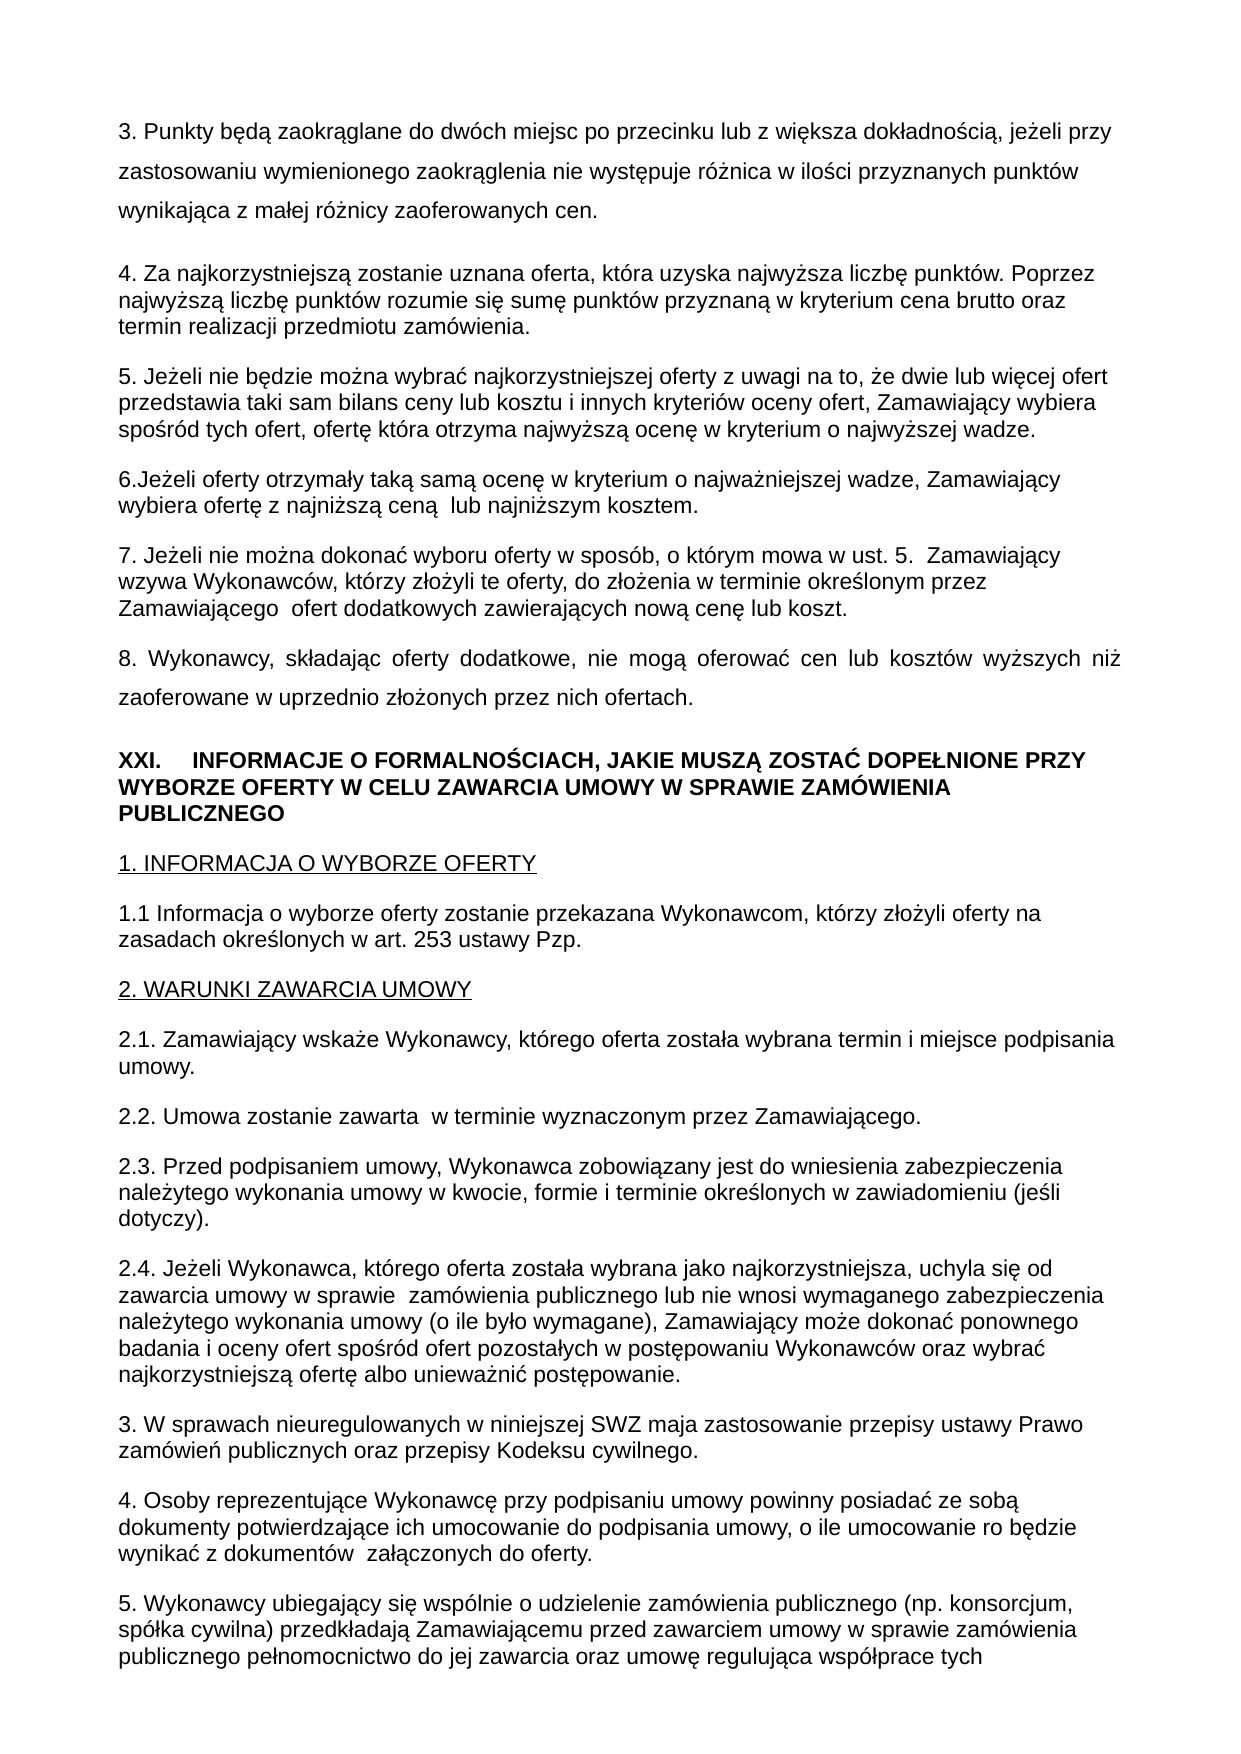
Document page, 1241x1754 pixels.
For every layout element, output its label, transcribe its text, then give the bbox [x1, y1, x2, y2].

text 5. Wykonawcy ubiegający się wspólnie o udzielenie zamówienia publicznego (np. konsorcjum, spółka cywilna) przedkładają Zamawiającemu przed zawarciem umowy w sprawie zamówienia publicznego pełnomocnictwo do jej zawarcia oraz umowę regulująca współprace tych [118, 1590, 1122, 1669]
text 2.3. Przed podpisaniem umowy, Wykonawca zobowiązany jest do wniesienia zabezpieczenia należytego wykonania umowy w kwocie, formie i terminie określonych w zawiadomieniu (jeśli dotyczy). [118, 1153, 1122, 1232]
text 5. Jeżeli nie będzie można wybrać najkorzystniejszej oferty z uwagi na to, że dwie lub więcej ofert przedstawia taki sam bilans ceny lub kosztu i innych kryteriów oceny ofert, Zamawiający wybiera spośród tych ofert, ofertę która otrzyma najwyższą ocenę w kryterium o najwyższej wadze. [118, 363, 1122, 442]
text 1. INFORMACJA O WYBORZE OFERTY [118, 850, 1122, 876]
text 4. Osoby reprezentujące Wykonawcę przy podpisaniu umowy powinny posiadać ze sobą dokumenty potwierdzające ich umocowanie do podpisania umowy, o ile umocowanie ro będzie wynikać z dokumentów załączonych do oferty. [118, 1487, 1122, 1566]
text 2. WARUNKI ZAWARCIA UMOWY [118, 976, 1122, 1003]
text 1.1 Informacja o wyborze oferty zostanie przekazana Wykonawcom, którzy złożyli oferty na zasadach określonych w art. 253 ustawy Pzp. [118, 900, 1122, 953]
text 6.Jeżeli oferty otrzymały taką samą ocenę w kryterium o najważniejszej wadze, Zamawiający wybiera ofertę z najniższą ceną lub najniższym kosztem. [118, 466, 1122, 518]
text 3. Punkty będą zaokrąglane do dwóch miejsc po przecinku lub z większa dokładnością, jeżeli przy zastosowaniu wymienionego zaokrąglenia nie występuje różnica w ilości przyznanych punktów wynikająca z małej różnicy zaoferowanych cen. [118, 118, 1122, 223]
text 4. Za najkorzystniejszą zostanie uznana oferta, która uzyska najwyższa liczbę punktów. Poprzez najwyższą liczbę punktów rozumie się sumę punktów przyznaną w kryterium cena brutto oraz termin realizacji przedmiotu zamówienia. [118, 260, 1122, 339]
text 2.1. Zamawiający wskaże Wykonawcy, którego oferta została wybrana termin i miejsce podpisania umowy. [118, 1026, 1122, 1079]
text 3. W sprawach nieuregulowanych w niniejszej SWZ maja zastosowanie przepisy ustawy Prawo zamówień publicznych oraz przepisy Kodeksu cywilnego. [118, 1411, 1122, 1463]
text 8. Wykonawcy, składając oferty dodatkowe, nie mogą oferować cen lub kosztów wyższych niż zaoferowane w uprzednio złożonych przez nich ofertach. [118, 645, 1122, 711]
text 7. Jeżeli nie można dokonać wyboru oferty w sposób, o którym mowa w ust. 5. Zamawiający wzywa Wykonawców, którzy złożyli te oferty, do złożenia w terminie określonym przez Zamawiającego ofert dodatkowych zawierających nową cenę lub koszt. [118, 542, 1122, 621]
text 2.2. Umowa zostanie zawarta w terminie wyznaczonym przez Zamawiającego. [118, 1103, 1122, 1129]
text 2.4. Jeżeli Wykonawca, którego oferta została wybrana jako najkorzystniejsza, uchyla się od zawarcia umowy w sprawie zamówienia publicznego lub nie wnosi wymaganego zabezpieczenia należytego wykonania umowy (o ile było wymagane), Zamawiający może dokonać ponownego badania i oceny ofert spośród ofert pozostałych w postępowaniu Wykonawców oraz wybrać najkorzystniejszą ofertę albo unieważnić postępowanie. [118, 1255, 1122, 1387]
text XXI. INFORMACJE O FORMALNOŚCIACH, JAKIE MUSZĄ ZOSTAĆ DOPEŁNIONE PRZY WYBORZE OFERTY W CELU ZAWARCIA UMOWY W SPRAWIE ZAMÓWIENIA PUBLICZNEGO [118, 747, 1122, 826]
